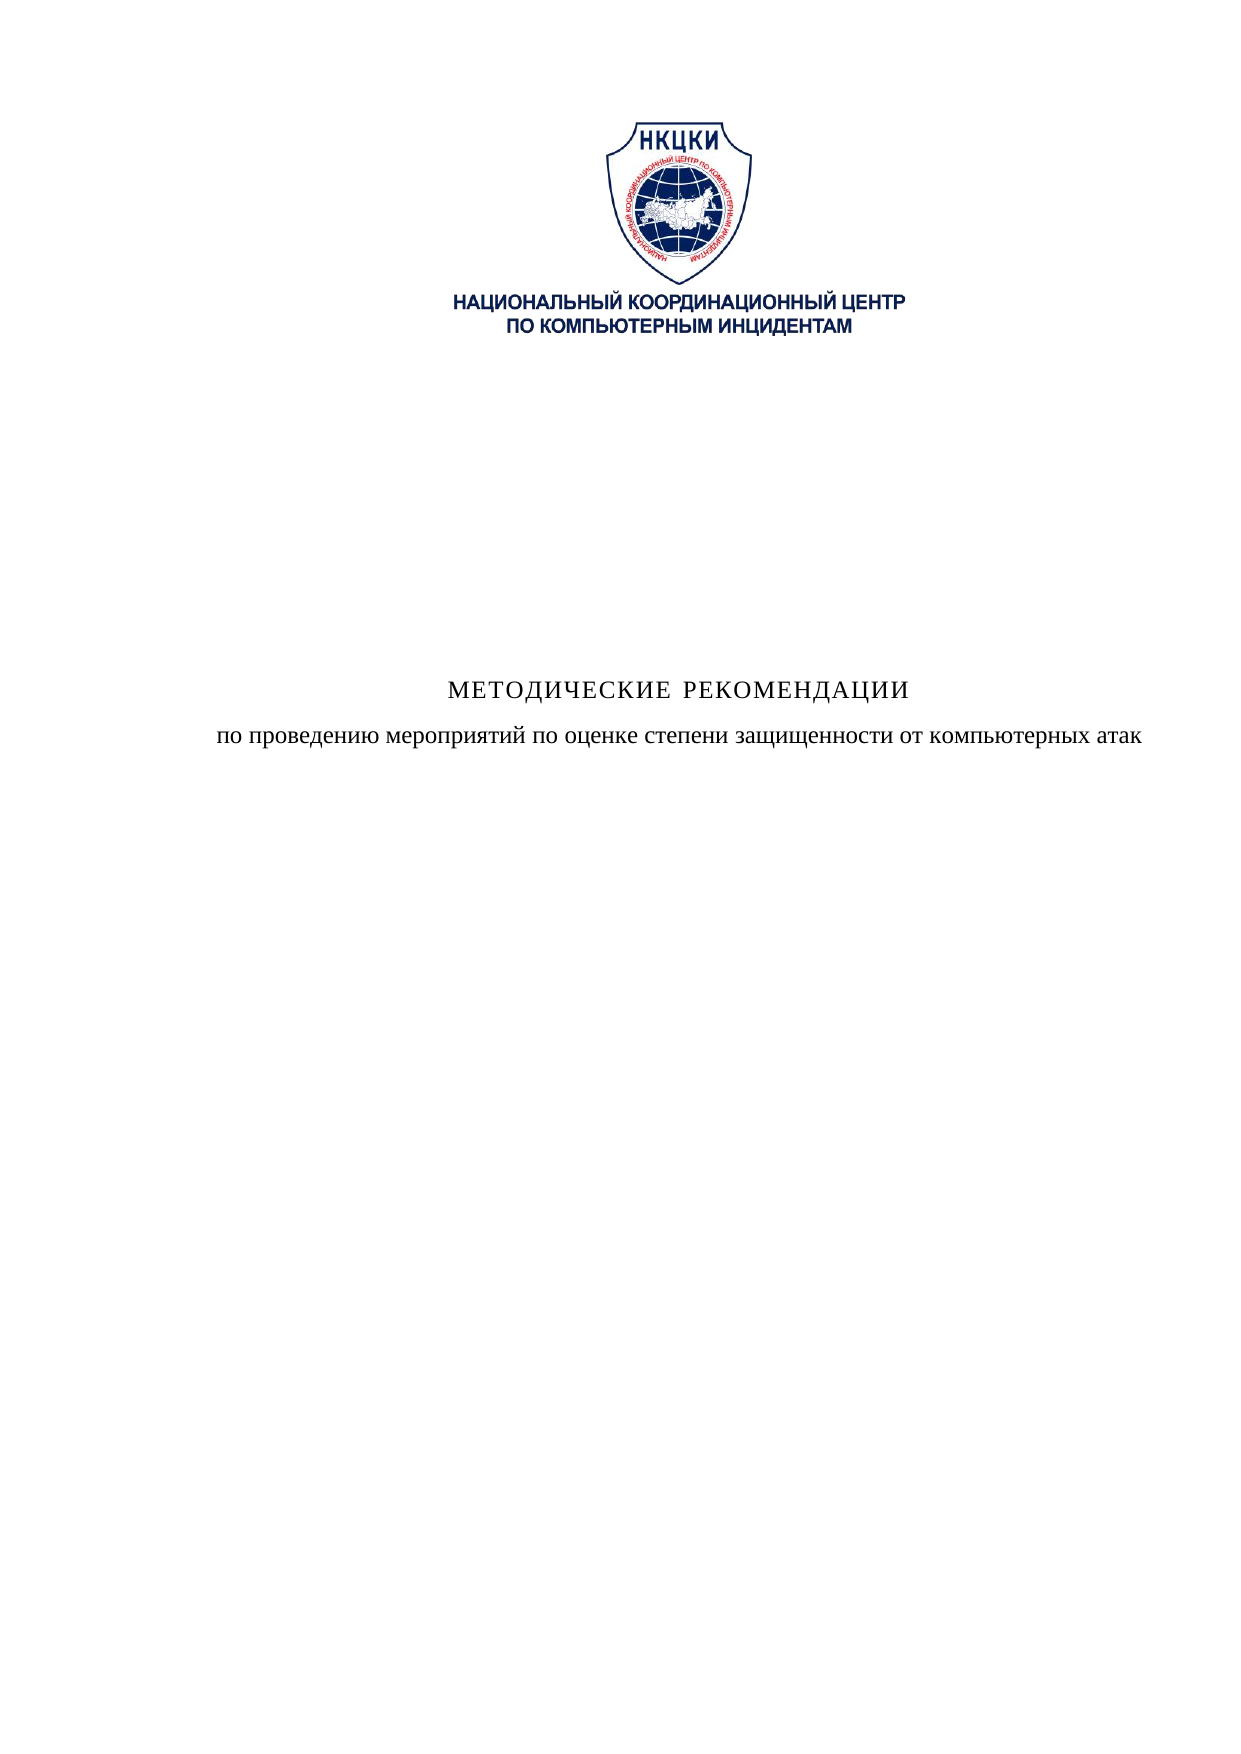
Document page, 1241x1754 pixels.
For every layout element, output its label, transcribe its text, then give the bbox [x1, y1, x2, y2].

text МЕТОДИЧЕСКИЕ РЕКОМЕНДАЦИИ [177, 675, 1179, 704]
text по проведению мероприятий по оценке степени защищенности от компьютерных атак [177, 721, 1181, 749]
picture [451, 116, 906, 343]
